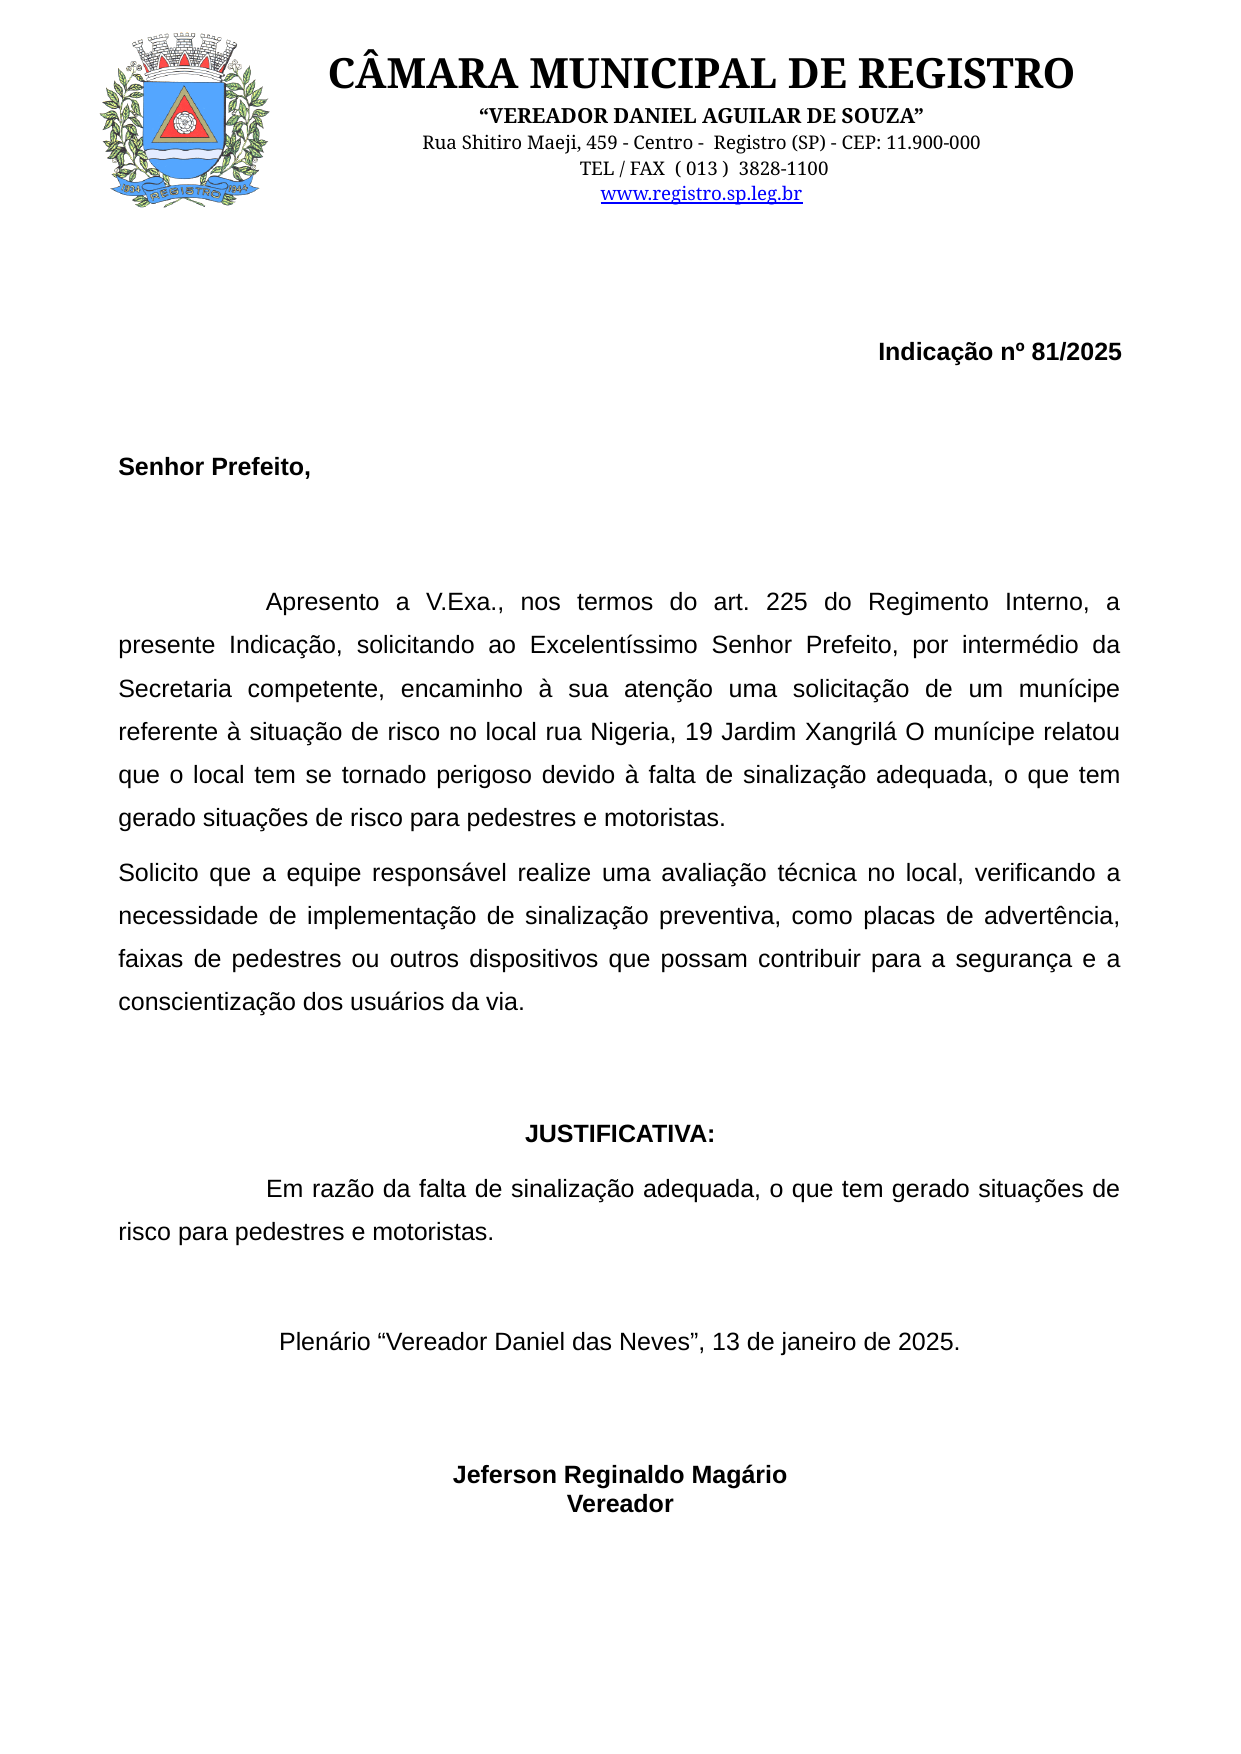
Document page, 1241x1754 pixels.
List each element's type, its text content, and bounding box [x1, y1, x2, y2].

text Jeferson Reginaldo Magário [118, 1460, 1122, 1488]
text Solicito que a equipe responsável realize uma avaliação técnica no local, verificando a necessidade de implementação de sinalização preventiva, como placas de advertência, faixas de pedestres ou outros dispositivos que possam contribuir para a segurança e a conscientização dos usuários da via. [118, 858, 1122, 1016]
text Vereador [118, 1488, 1122, 1517]
text Em razão da falta de sinalização adequada, o que tem gerado situações de risco para pedestres e motoristas. [118, 1174, 1122, 1246]
text Indicação nº 81/2025 [118, 337, 1122, 366]
text Apresento a V.Exa., nos termos do art. 225 do Regimento Interno, a presente Indicação, solicitando ao Excelentíssimo Senhor Prefeito, por intermédio da Secretaria competente, encaminho à sua atenção uma solicitação de um munícipe referente à situação de risco no local rua Nigeria, 19 Jardim Xangrilá O munícipe relatou que o local tem se tornado perigoso devido à falta de sinalização adequada, o que tem gerado situações de risco para pedestres e motoristas. [118, 587, 1122, 832]
text JUSTIFICATIVA: [118, 1119, 1122, 1148]
text Plenário “Vereador Daniel das Neves”, 13 de janeiro de 2025. [118, 1327, 1122, 1356]
text Senhor Prefeito, [118, 452, 1122, 481]
